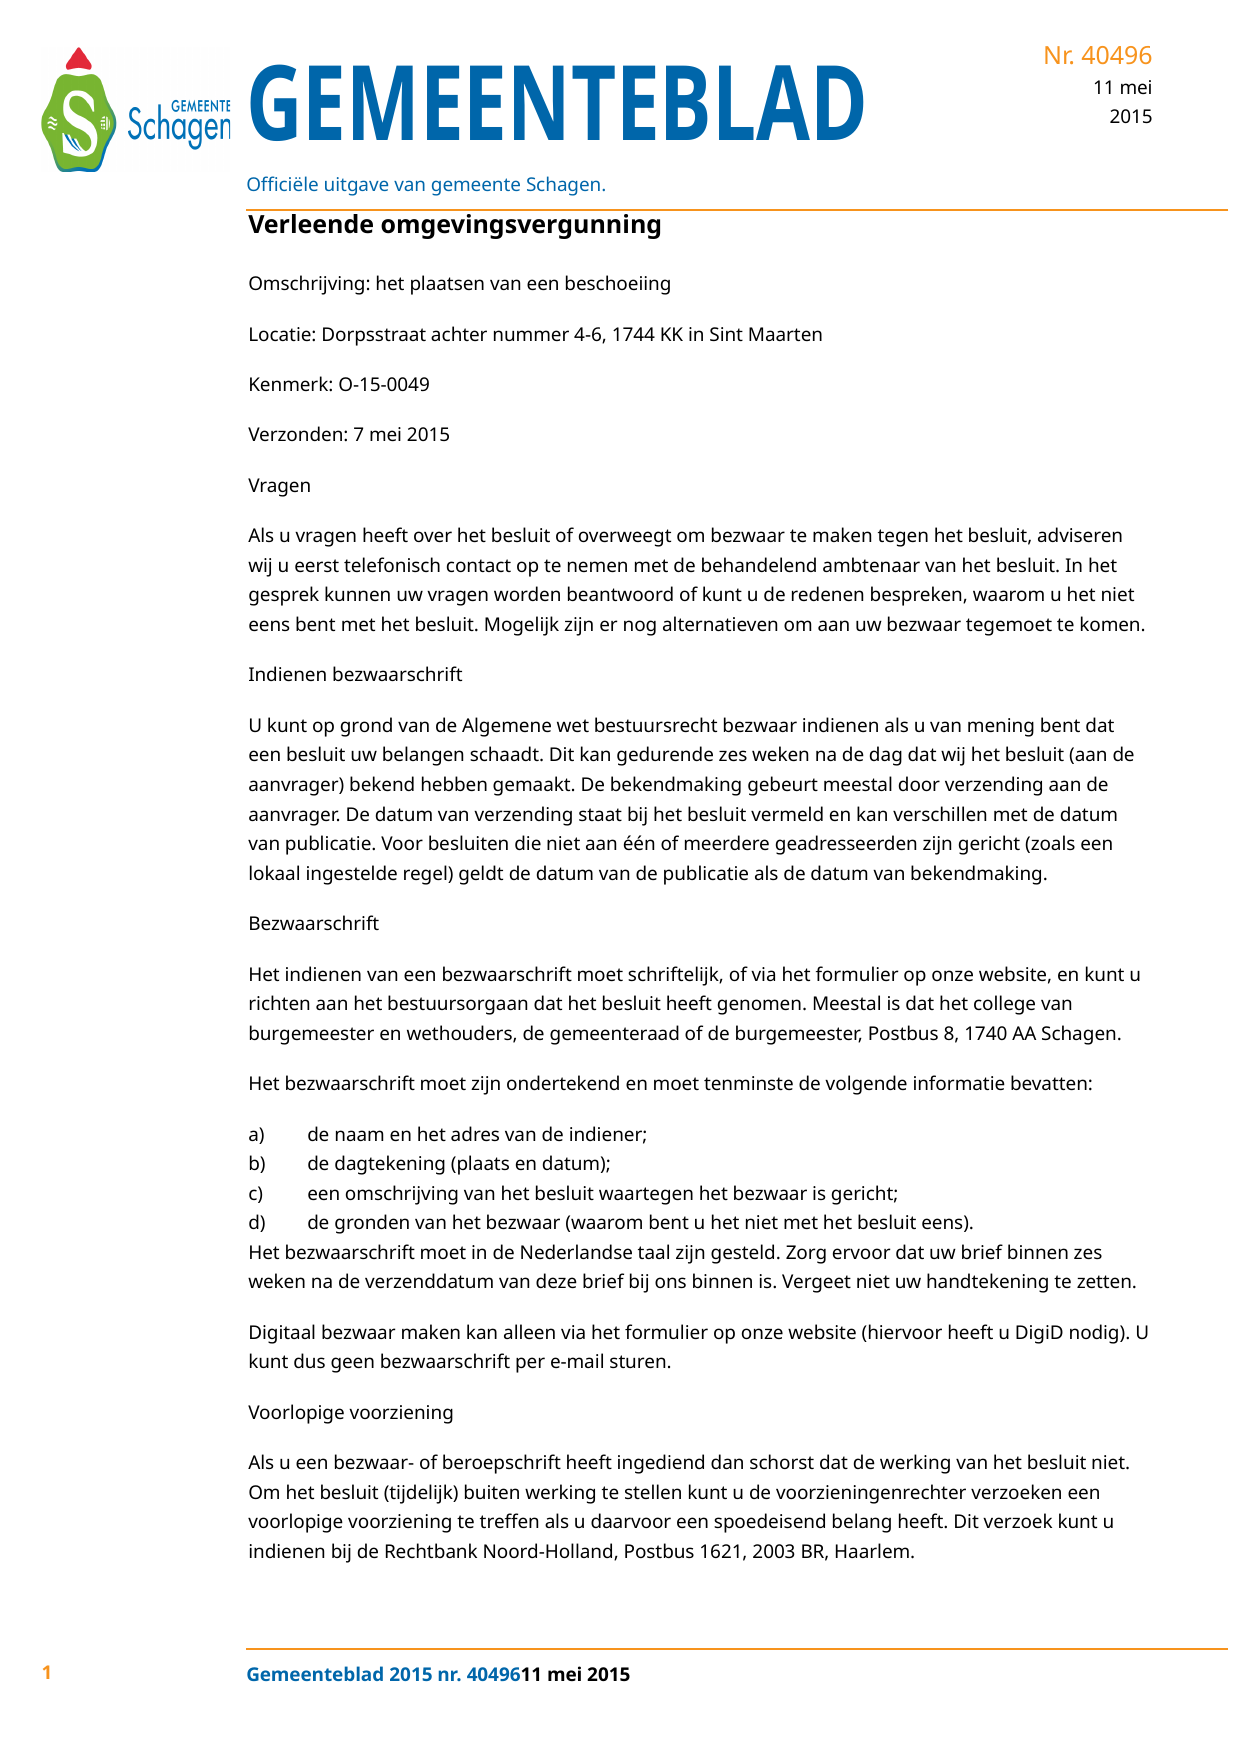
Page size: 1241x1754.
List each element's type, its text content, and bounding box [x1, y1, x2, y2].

list de dagtekening (plaats en datum); [248, 1150, 1152, 1176]
text Omschrijving: het plaatsen van een beschoeiing [248, 270, 1152, 296]
text Als u een bezwaar- of beroepschrift heeft ingediend dan schorst dat de werking van het besluit niet. Om het besluit (tijdelijk) buiten werking te stellen kunt u de voorzieningenrechter verzoeken een voorlopige voorziening te treffen als u daarvoor een spoedeisend belang heeft. Dit verzoek kunt u indienen bij de Rechtbank Noord-Holland, Postbus 1621, 2003 BR, Haarlem. [248, 1449, 1152, 1564]
text Digitaal bezwaar maken kan alleen via het formulier op onze website (hiervoor heeft u DigiD nodig). U kunt dus geen bezwaarschrift per e-mail sturen. [248, 1319, 1152, 1374]
text Bezwaarschrift [248, 910, 1152, 936]
text U kunt op grond van de Algemene wet bestuursrecht bezwaar indienen als u van mening bent dat een besluit uw belangen schaadt. Dit kan gedurende zes weken na de dag dat wij het besluit (aan de aanvrager) bekend hebben gemaakt. De bekendmaking gebeurt meestal door verzending aan de aanvrager. De datum van verzending staat bij het besluit vermeld en kan verschillen met de datum van publicatie. Voor besluiten die niet aan één of meerdere geadresseerden zijn gericht (zoals een lokaal ingestelde regel) geldt de datum van de publicatie als de datum van bekendmaking. [248, 712, 1152, 886]
text Indienen bezwaarschrift [248, 662, 1152, 687]
text Verleende omgevingsvergunning [248, 211, 1152, 241]
text Kenmerk: O-15-0049 [248, 371, 1152, 397]
text Het indienen van een bezwaarschrift moet schriftelijk, of via het formulier op onze website, en kunt u richten aan het bestuursorgaan dat het besluit heeft genomen. Meestal is dat het college van burgemeester en wethouders, de gemeenteraad of de burgemeester, Postbus 8, 1740 AA Schagen. [248, 961, 1152, 1046]
text Verzonden: 7 mei 2015 [248, 422, 1152, 447]
text Voorlopige voorziening [248, 1399, 1152, 1425]
text Als u vragen heeft over het besluit of overweegt om bezwaar te maken tegen het besluit, adviseren wij u eerst telefonisch contact op te nemen met de behandelend ambtenaar van het besluit. In het gesprek kunnen uw vragen worden beantwoord of kunt u de redenen bespreken, waarom u het niet eens bent met het besluit. Mogelijk zijn er nog alternatieven om aan uw bezwaar tegemoet te komen. [248, 522, 1152, 637]
text Het bezwaarschrift moet in de Nederlandse taal zijn gesteld. Zorg ervoor dat uw brief binnen zes weken na de verzenddatum van deze brief bij ons binnen is. Vergeet niet uw handtekening te zetten. [248, 1239, 1152, 1294]
picture [41, 47, 231, 172]
text Locatie: Dorpsstraat achter nummer 4-6, 1744 KK in Sint Maarten [248, 321, 1152, 346]
text Het bezwaarschrift moet zijn ondertekend en moet tenminste de volgende informatie bevatten: [248, 1070, 1152, 1096]
list een omschrijving van het besluit waartegen het bezwaar is gericht; [248, 1180, 1152, 1206]
list de gronden van het bezwaar (waarom bent u het niet met het besluit eens). [248, 1209, 1152, 1235]
text Vragen [248, 472, 1152, 498]
list de naam en het adres van de indiener; [248, 1121, 1152, 1146]
